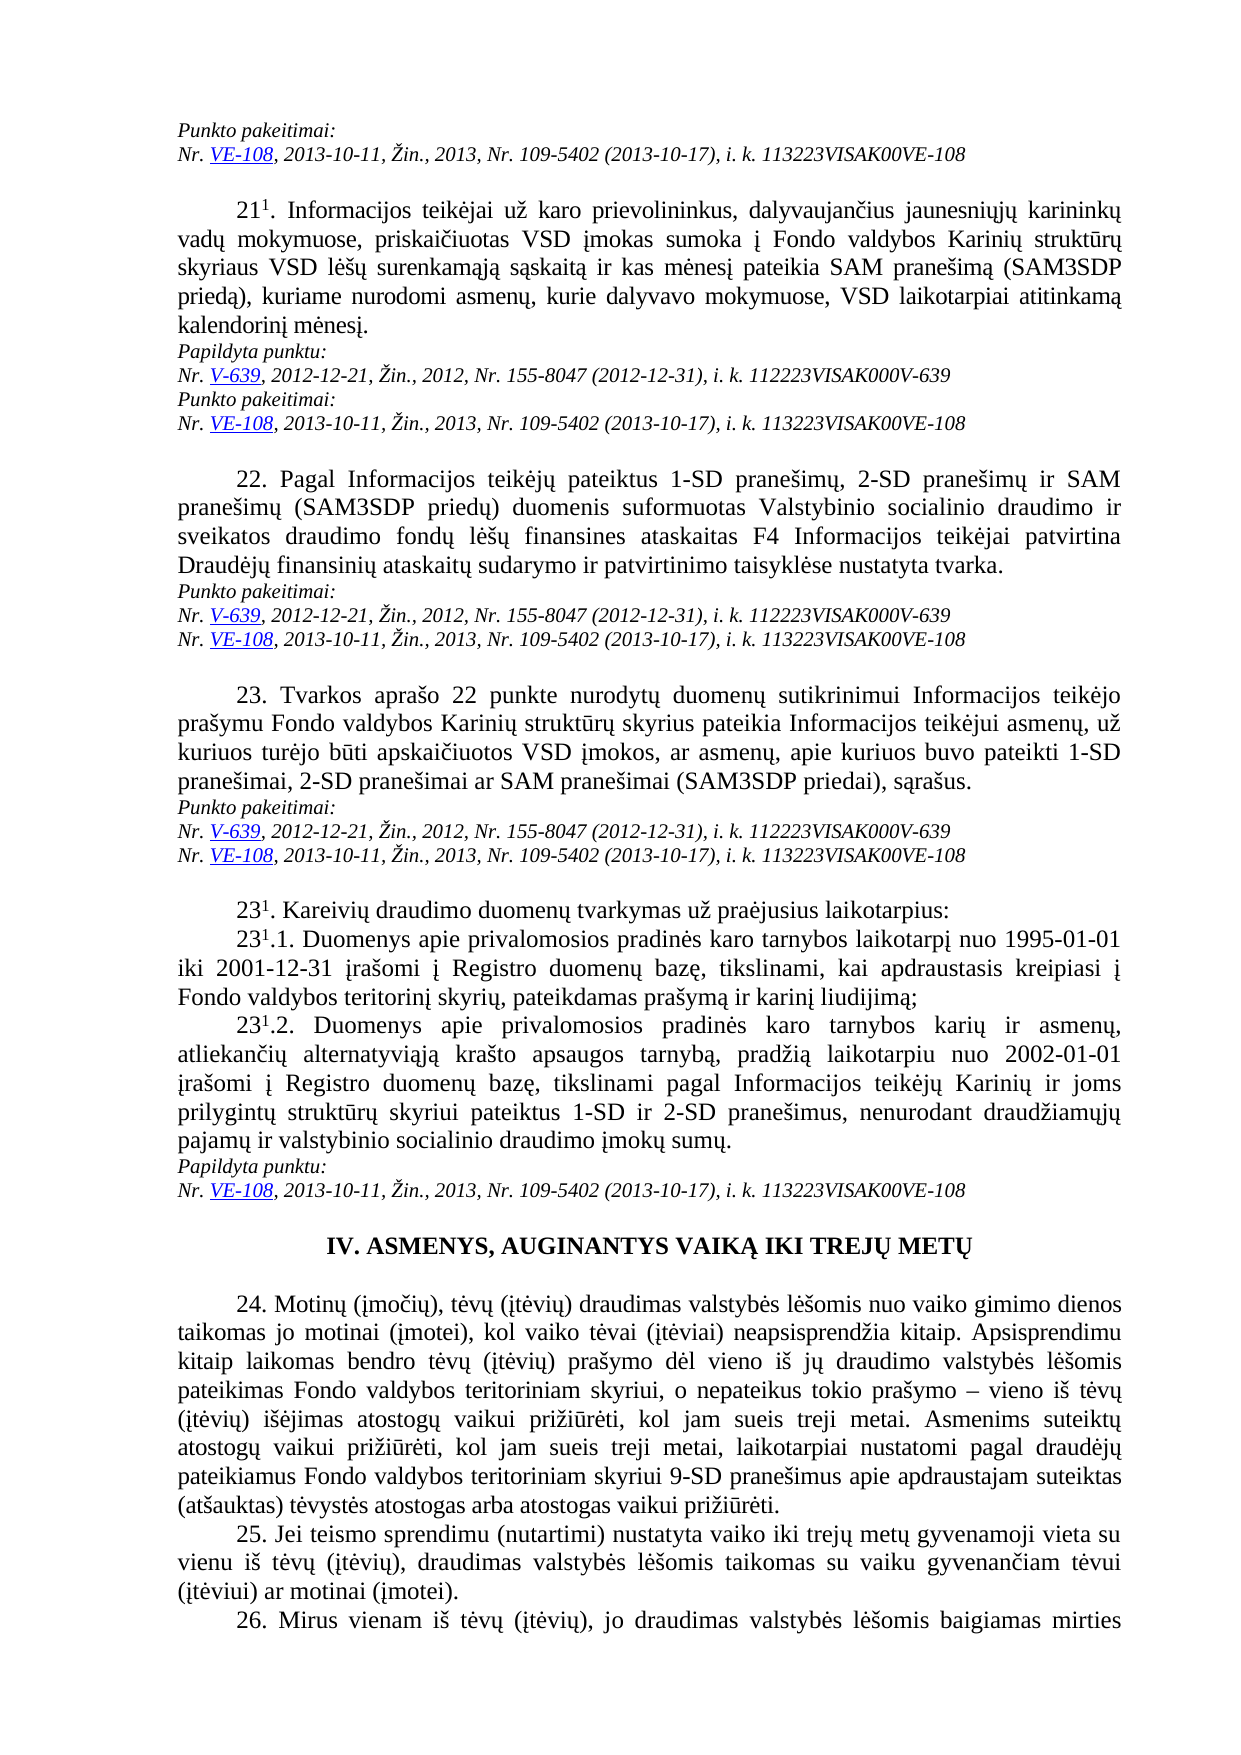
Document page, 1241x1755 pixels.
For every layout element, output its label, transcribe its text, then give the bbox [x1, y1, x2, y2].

text 22. Pagal Informacijos teikėjų pateiktus 1-SD pranešimų, 2-SD pranešimų ir SAM pranešimų (SAM3SDP priedų) duomenis suformuotas Valstybinio socialinio draudimo ir sveikatos draudimo fondų lėšų finansines ataskaitas F4 Informacijos teikėjai patvirtina Draudėjų finansinių ataskaitų sudarymo ir patvirtinimo taisyklėse nustatyta tvarka. [177, 464, 1122, 579]
text 231.1. Duomenys apie privalomosios pradinės karo tarnybos laikotarpį nuo 1995-01-01 iki 2001-12-31 įrašomi į Registro duomenų bazę, tikslinami, kai apdraustasis kreipiasi į Fondo valdybos teritorinį skyrių, pateikdamas prašymą ir karinį liudijimą; [177, 924, 1122, 1011]
text 231.2. Duomenys apie privalomosios pradinės karo tarnybos karių ir asmenų, atliekančių alternatyviąją krašto apsaugos tarnybą, pradžią laikotarpiu nuo 2002-01-01 įrašomi į Registro duomenų bazę, tikslinami pagal Informacijos teikėjų Karinių ir joms prilygintų struktūrų skyriui pateiktus 1-SD ir 2-SD pranešimus, nenurodant draudžiamųjų pajamų ir valstybinio socialinio draudimo įmokų sumų. [177, 1011, 1122, 1154]
text 26. Mirus vienam iš tėvų (įtėvių), jo draudimas valstybės lėšomis baigiamas mirties [177, 1605, 1122, 1634]
text Punkto pakeitimai: [177, 387, 1122, 411]
text Nr. VE-108, 2013-10-11, Žin., 2013, Nr. 109-5402 (2013-10-17), i. k. 113223VISAK00VE-108 [177, 142, 1122, 166]
text IV. ASMENYS, AUGINANTYS VAIKĄ IKI TREJŲ METŲ [177, 1231, 1122, 1260]
text 24. Motinų (įmočių), tėvų (įtėvių) draudimas valstybės lėšomis nuo vaiko gimimo dienos taikomas jo motinai (įmotei), kol vaiko tėvai (įtėviai) neapsisprendžia kitaip. Apsisprendimu kitaip laikomas bendro tėvų (įtėvių) prašymo dėl vieno iš jų draudimo valstybės lėšomis pateikimas Fondo valdybos teritoriniam skyriui, o nepateikus tokio prašymo – vieno iš tėvų (įtėvių) išėjimas atostogų vaikui prižiūrėti, kol jam sueis treji metai. Asmenims suteiktų atostogų vaikui prižiūrėti, kol jam sueis treji metai, laikotarpiai nustatomi pagal draudėjų pateikiamus Fondo valdybos teritoriniam skyriui 9-SD pranešimus apie apdraustajam suteiktas (atšauktas) tėvystės atostogas arba atostogas vaikui prižiūrėti. [177, 1289, 1122, 1519]
text 211. Informacijos teikėjai už karo prievolininkus, dalyvaujančius jaunesniųjų karininkų vadų mokymuose, priskaičiuotas VSD įmokas sumoka į Fondo valdybos Karinių struktūrų skyriaus VSD lėšų surenkamąją sąskaitą ir kas mėnesį pateikia SAM pranešimą (SAM3SDP priedą), kuriame nurodomi asmenų, kurie dalyvavo mokymuose, VSD laikotarpiai atitinkamą kalendorinį mėnesį. [177, 195, 1122, 339]
text Punkto pakeitimai: [177, 579, 1122, 603]
text Punkto pakeitimai: [177, 795, 1122, 819]
text 25. Jei teismo sprendimu (nutartimi) nustatyta vaiko iki trejų metų gyvenamoji vieta su vienu iš tėvų (įtėvių), draudimas valstybės lėšomis taikomas su vaiku gyvenančiam tėvui (įtėviui) ar motinai (įmotei). [177, 1519, 1122, 1605]
text 231. Kareivių draudimo duomenų tvarkymas už praėjusius laikotarpius: [177, 896, 1122, 924]
text Punkto pakeitimai: [177, 118, 1122, 142]
text 23. Tvarkos aprašo 22 punkte nurodytų duomenų sutikrinimui Informacijos teikėjo prašymu Fondo valdybos Karinių struktūrų skyrius pateikia Informacijos teikėjui asmenų, už kuriuos turėjo būti apskaičiuotos VSD įmokos, ar asmenų, apie kuriuos buvo pateikti 1-SD pranešimai, 2-SD pranešimai ar SAM pranešimai (SAM3SDP priedai), sąrašus. [177, 680, 1122, 795]
text Nr. VE-108, 2013-10-11, Žin., 2013, Nr. 109-5402 (2013-10-17), i. k. 113223VISAK00VE-108 [177, 843, 1122, 867]
text Nr. V-639, 2012-12-21, Žin., 2012, Nr. 155-8047 (2012-12-31), i. k. 112223VISAK000V-639 [177, 819, 1122, 843]
text Nr. V-639, 2012-12-21, Žin., 2012, Nr. 155-8047 (2012-12-31), i. k. 112223VISAK000V-639 [177, 603, 1122, 627]
text Nr. VE-108, 2013-10-11, Žin., 2013, Nr. 109-5402 (2013-10-17), i. k. 113223VISAK00VE-108 [177, 411, 1122, 435]
text Nr. V-639, 2012-12-21, Žin., 2012, Nr. 155-8047 (2012-12-31), i. k. 112223VISAK000V-639 [177, 363, 1122, 387]
text Nr. VE-108, 2013-10-11, Žin., 2013, Nr. 109-5402 (2013-10-17), i. k. 113223VISAK00VE-108 [177, 1178, 1122, 1202]
text Nr. VE-108, 2013-10-11, Žin., 2013, Nr. 109-5402 (2013-10-17), i. k. 113223VISAK00VE-108 [177, 627, 1122, 651]
text Papildyta punktu: [177, 339, 1122, 363]
text Papildyta punktu: [177, 1154, 1122, 1178]
